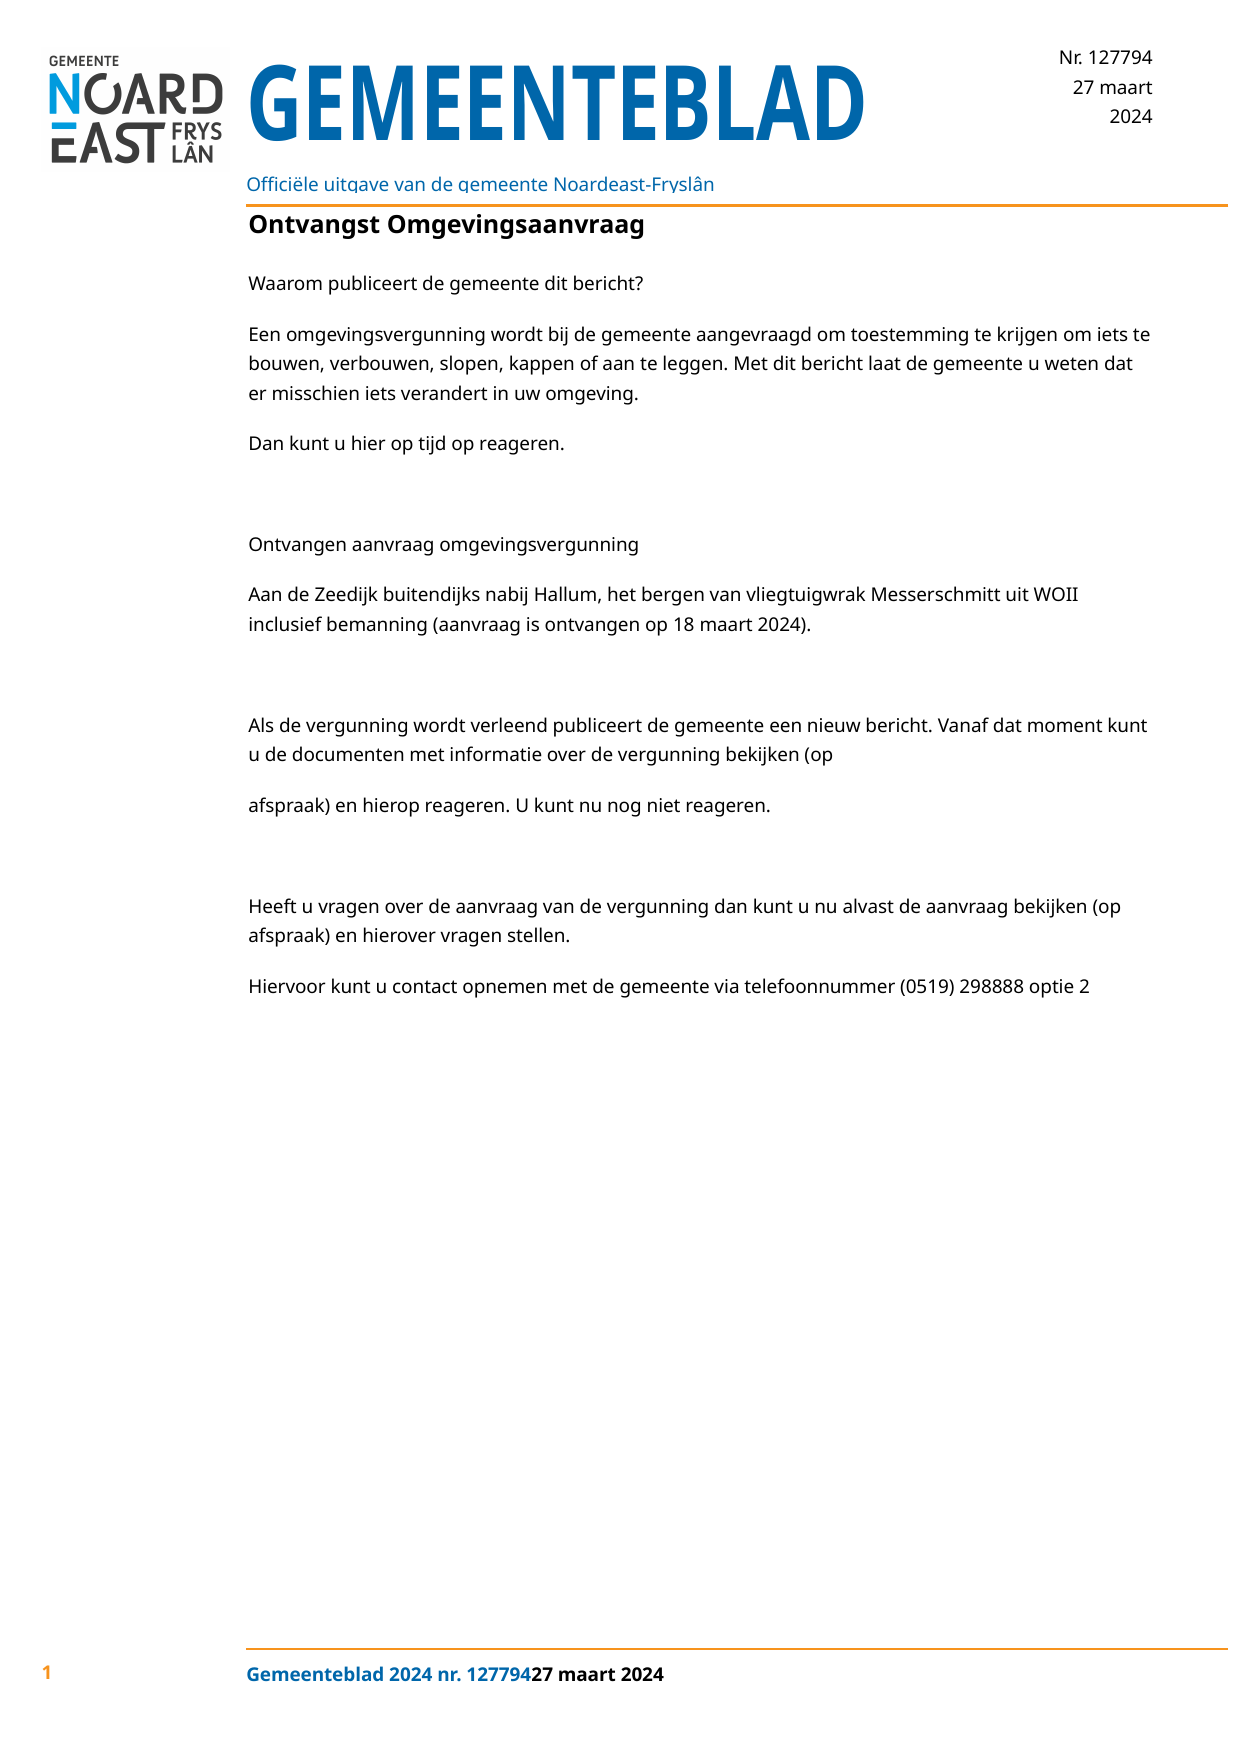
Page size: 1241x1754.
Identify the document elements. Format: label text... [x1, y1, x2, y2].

text Waarom publiceert de gemeente dit bericht? [248, 270, 1152, 296]
text Ontvangst Omgevingsaanvraag [248, 207, 1152, 241]
text Een omgevingsvergunning wordt bij de gemeente aangevraagd om toestemming te krijgen om iets te bouwen, verbouwen, slopen, kappen of aan te leggen. Met dit bericht laat de gemeente u weten dat er misschien iets verandert in uw omgeving. [248, 321, 1152, 406]
picture [41, 47, 231, 172]
text Ontvangen aanvraag omgevingsvergunning [248, 531, 1152, 557]
text Als de vergunning wordt verleend publiceert de gemeente een nieuw bericht. Vanaf dat moment kunt u de documenten met informatie over de vergunning bekijken (op [248, 712, 1152, 767]
text Hiervoor kunt u contact opnemen met de gemeente via telefoonnummer (0519) 298888 optie 2 [248, 973, 1152, 998]
text Heeft u vragen over de aanvraag van de vergunning dan kunt u nu alvast de aanvraag bekijken (op afspraak) en hierover vragen stellen. [248, 893, 1152, 948]
text Aan de Zeedijk buitendijks nabij Hallum, het bergen van vliegtuigwrak Messerschmitt uit WOII inclusief bemanning (aanvraag is ontvangen op 18 maart 2024). [248, 582, 1152, 637]
text afspraak) en hierop reageren. U kunt nu nog niet reageren. [248, 792, 1152, 818]
text Dan kunt u hier op tijd op reageren. [248, 430, 1152, 456]
